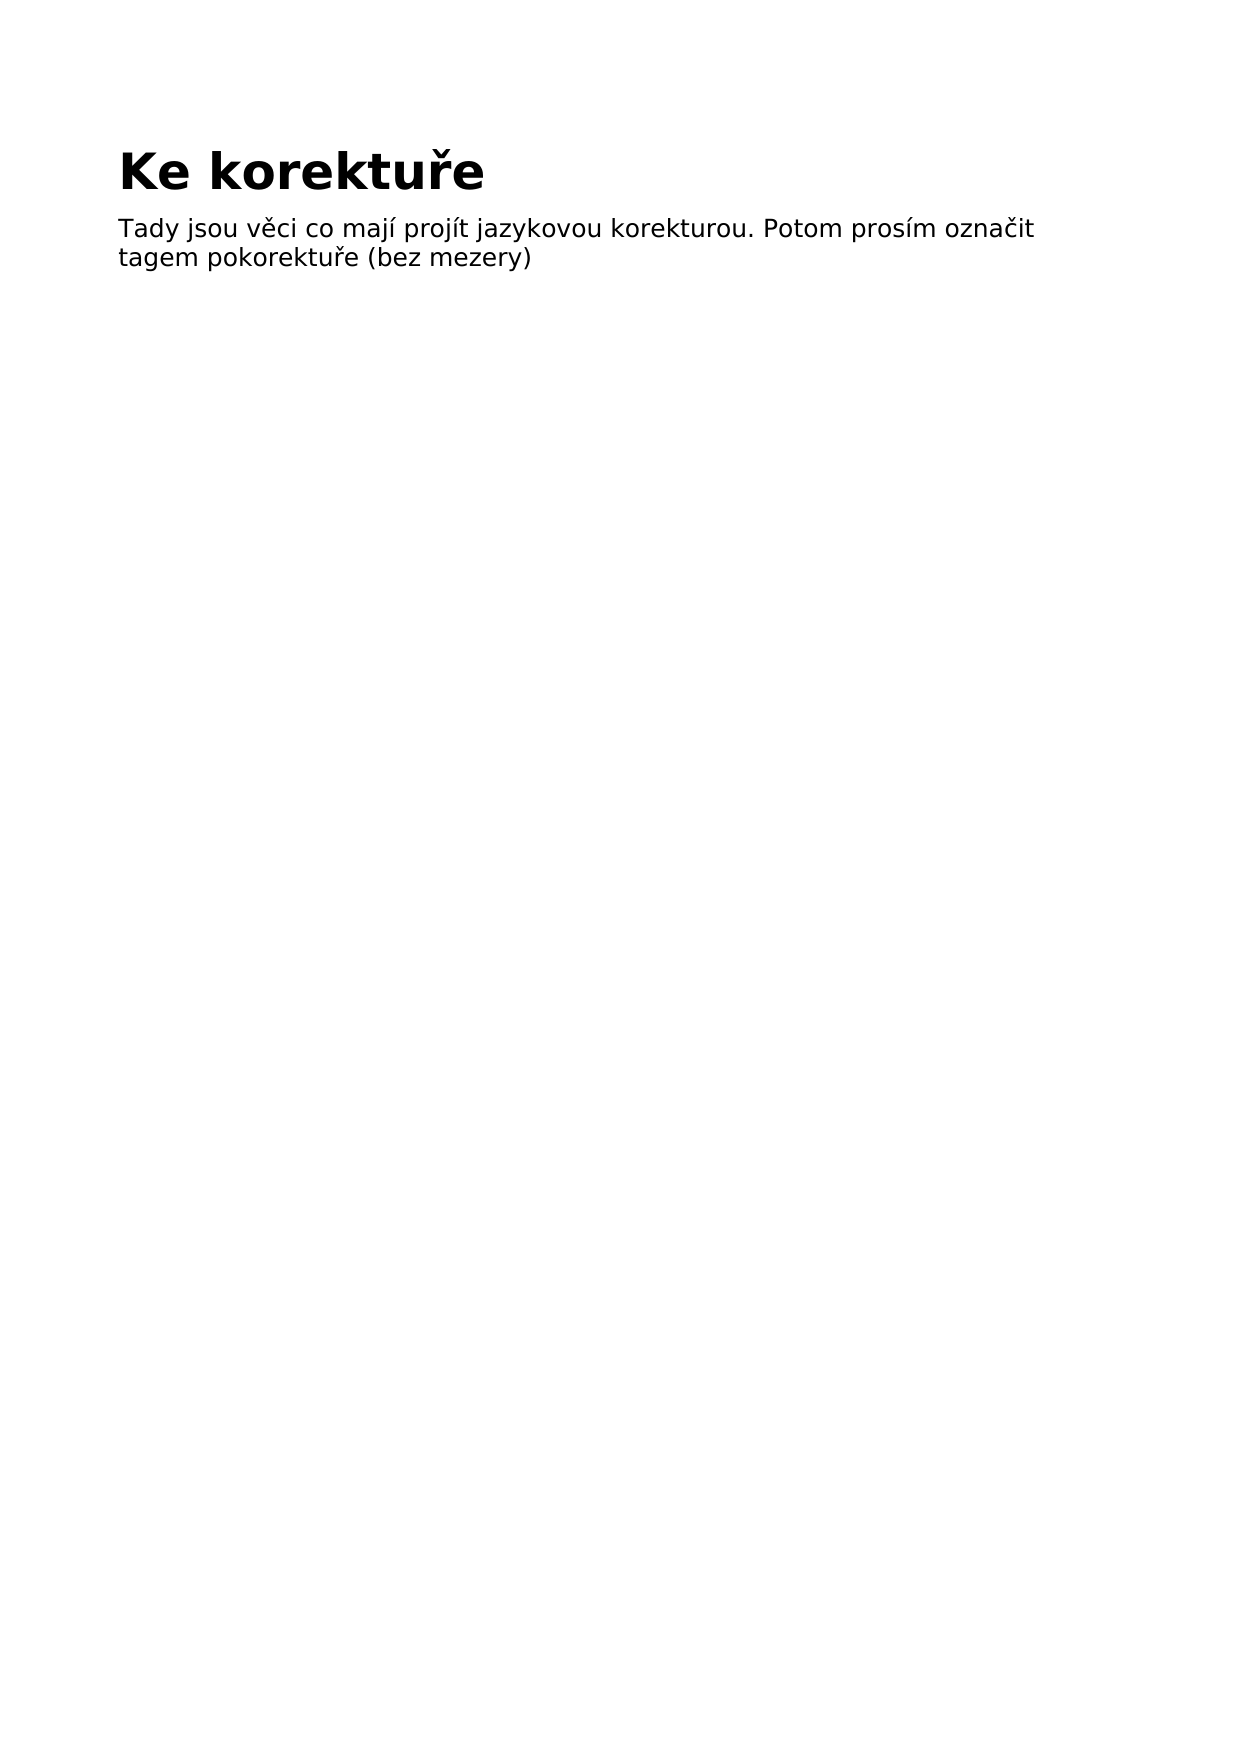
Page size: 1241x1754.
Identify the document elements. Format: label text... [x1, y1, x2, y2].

text Tady jsou věci co mají projít jazykovou korekturou. Potom prosím označit tagem pokorektuře (bez mezery) [118, 214, 1122, 272]
subtitle Ke korektuře [118, 143, 1122, 201]
